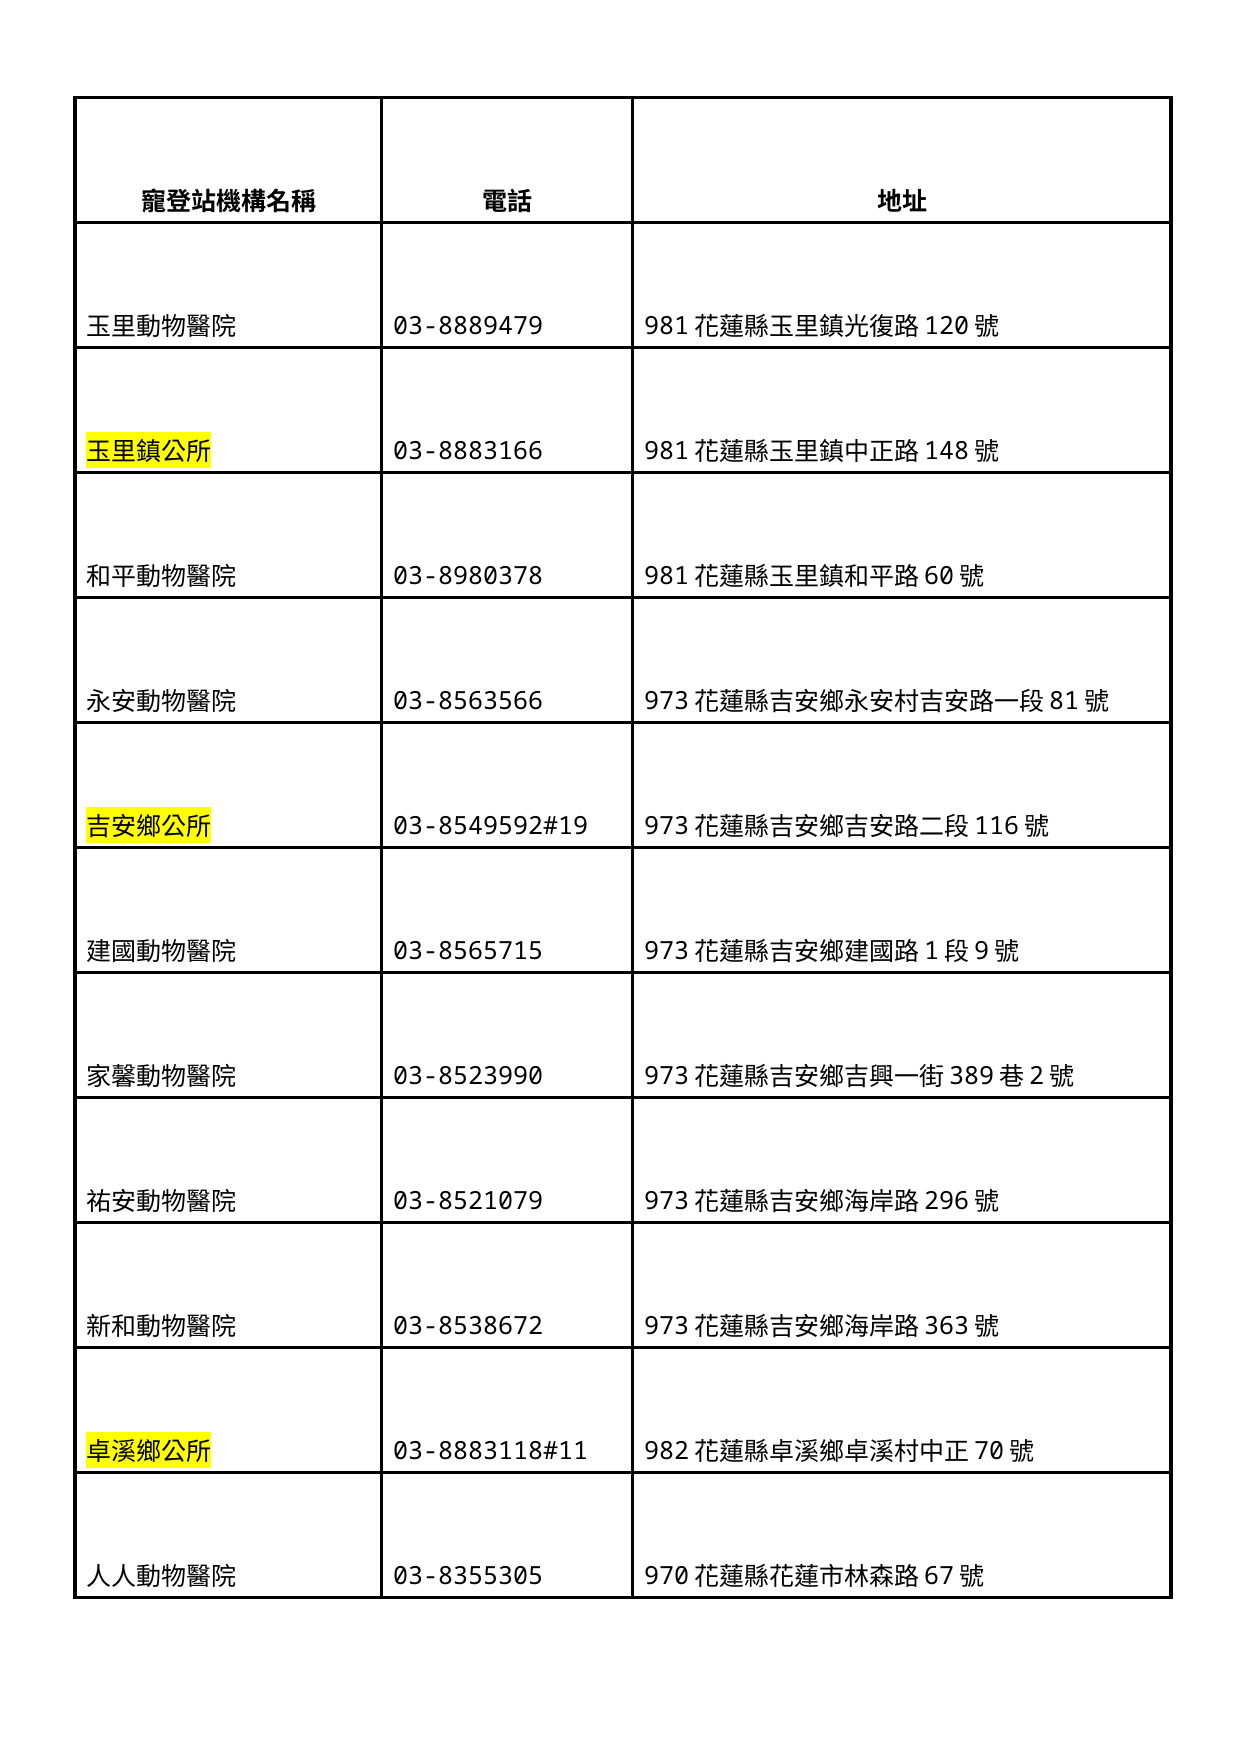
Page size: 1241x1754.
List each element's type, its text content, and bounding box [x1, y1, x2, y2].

table_cell 981花蓮縣玉里鎮和平路60號 [634, 474, 1169, 596]
table_cell 03-8883166 [383, 349, 631, 471]
table_cell 人人動物醫院 [77, 1474, 380, 1596]
table_cell 卓溪鄉公所 [77, 1349, 380, 1471]
table_cell 玉里動物醫院 [77, 224, 380, 346]
table_cell 03-8538672 [383, 1224, 631, 1346]
table_cell 03-8565715 [383, 849, 631, 971]
table_cell 981花蓮縣玉里鎮中正路148號 [634, 349, 1169, 471]
table_cell 建國動物醫院 [77, 849, 380, 971]
table_header 地址 [634, 99, 1169, 221]
table_cell 970花蓮縣花蓮市林森路67號 [634, 1474, 1169, 1596]
table_cell 973花蓮縣吉安鄉吉興一街389巷2號 [634, 974, 1169, 1096]
table_cell 03-8355305 [383, 1474, 631, 1596]
table_cell 家馨動物醫院 [77, 974, 380, 1096]
table_cell 03-8883118#11 [383, 1349, 631, 1471]
table_cell 和平動物醫院 [77, 474, 380, 596]
table_cell 03-8521079 [383, 1099, 631, 1221]
table_cell 973花蓮縣吉安鄉吉安路二段116號 [634, 724, 1169, 846]
table_cell 玉里鎮公所 [77, 349, 380, 471]
table_cell 祐安動物醫院 [77, 1099, 380, 1221]
table_cell 03-8523990 [383, 974, 631, 1096]
table_cell 982花蓮縣卓溪鄉卓溪村中正70號 [634, 1349, 1169, 1471]
table_header 寵登站機構名稱 [77, 99, 380, 221]
table_cell 新和動物醫院 [77, 1224, 380, 1346]
table_header 電話 [383, 99, 631, 221]
table_cell 973花蓮縣吉安鄉海岸路296號 [634, 1099, 1169, 1221]
table_cell 吉安鄉公所 [77, 724, 380, 846]
table_cell 03-8889479 [383, 224, 631, 346]
table_cell 973花蓮縣吉安鄉永安村吉安路一段81號 [634, 599, 1169, 721]
table_cell 981花蓮縣玉里鎮光復路120號 [634, 224, 1169, 346]
table_cell 03-8980378 [383, 474, 631, 596]
table_cell 03-8549592#19 [383, 724, 631, 846]
table_cell 973花蓮縣吉安鄉海岸路363號 [634, 1224, 1169, 1346]
table_cell 永安動物醫院 [77, 599, 380, 721]
table_cell 03-8563566 [383, 599, 631, 721]
table_cell 973花蓮縣吉安鄉建國路1段9號 [634, 849, 1169, 971]
